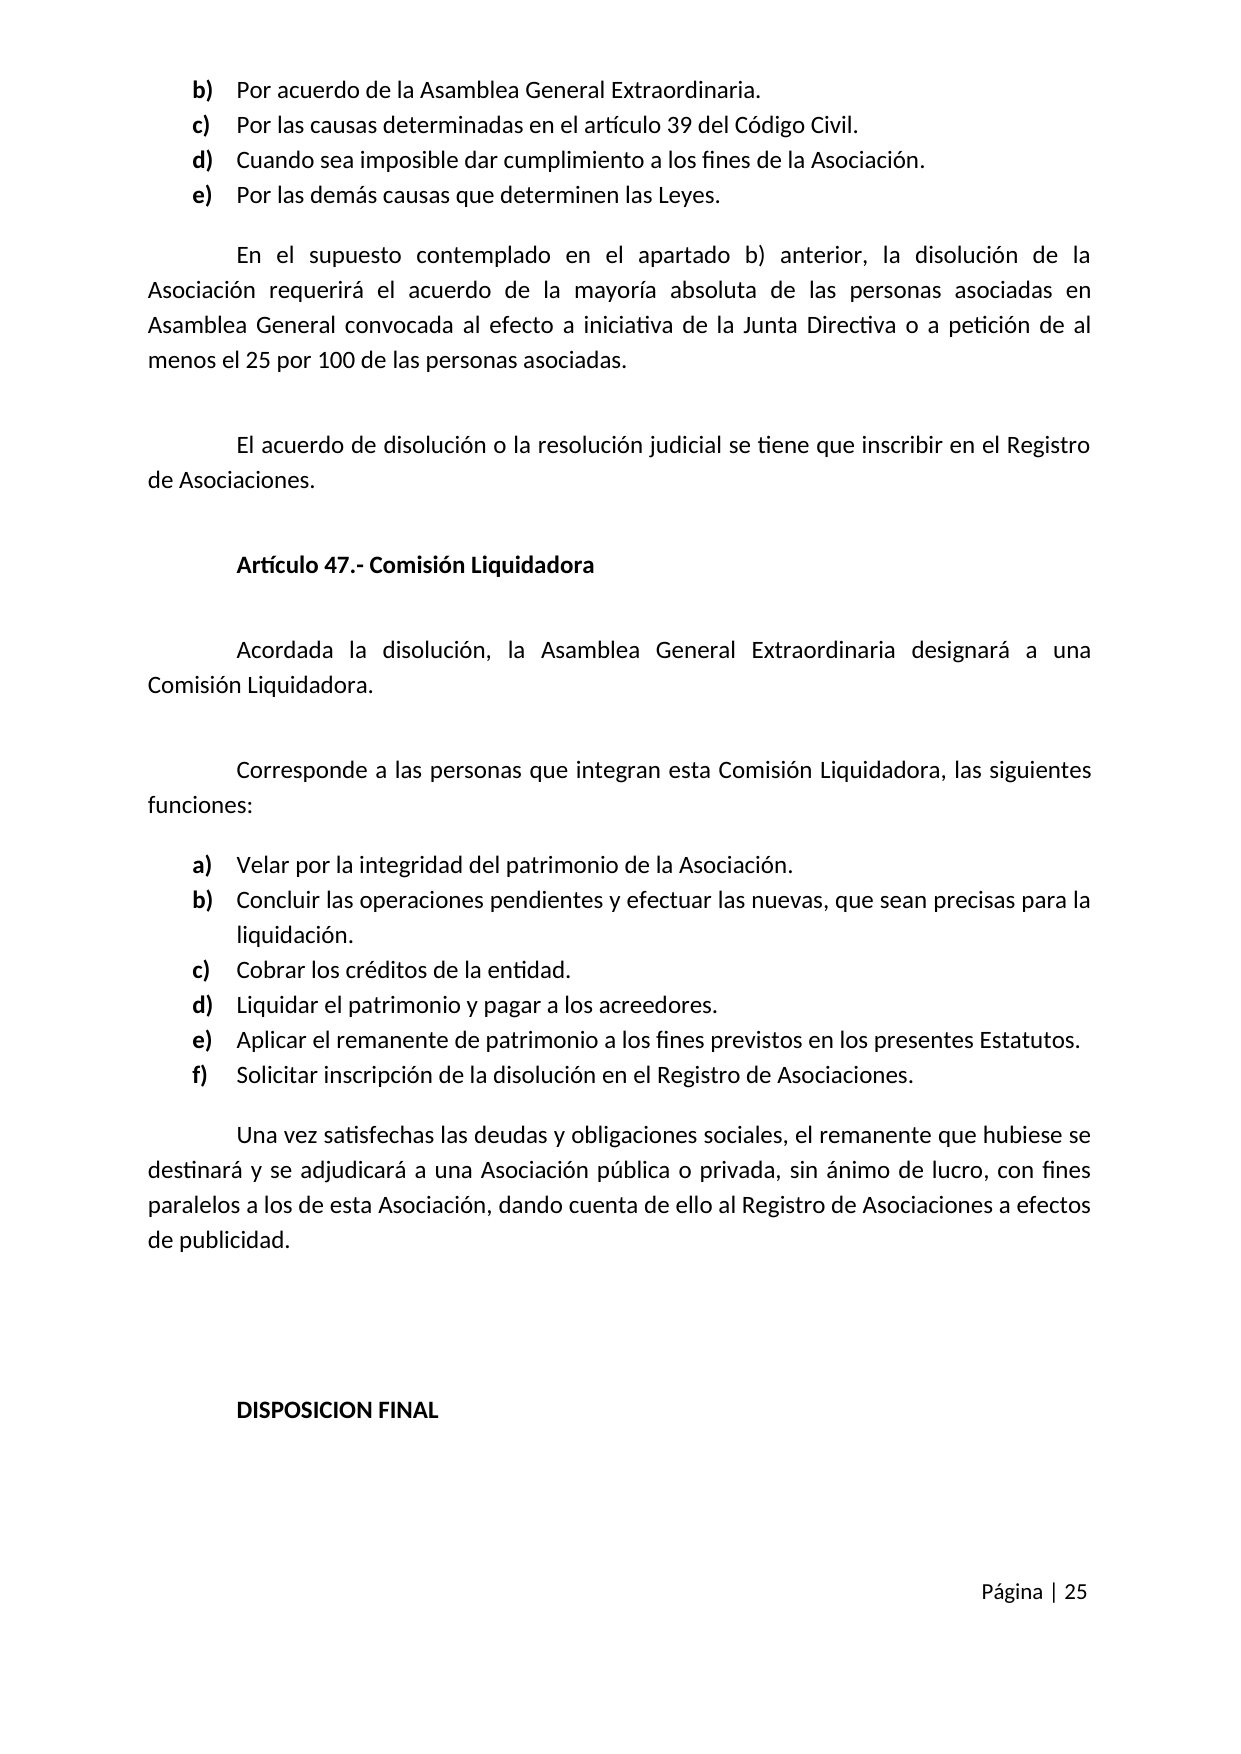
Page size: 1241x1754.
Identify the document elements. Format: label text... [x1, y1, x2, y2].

list Cobrar los créditos de la entidad. [192, 954, 1092, 984]
text Artículo 47.- Comisión Liquidadora [236, 549, 1092, 579]
list Por las demás causas que determinen las Leyes. [192, 179, 1092, 209]
list Aplicar el remanente de patrimonio a los fines previstos en los presentes Estatutos. [192, 1024, 1092, 1054]
text En el supuesto contemplado en el apartado b) anterior, la disolución de la Asociación requerirá el acuerdo de la mayoría absoluta de las personas asociadas en Asamblea General convocada al efecto a iniciativa de la Junta Directiva o a petición de al menos el 25 por 100 de las personas asociadas. [148, 239, 1092, 374]
list Solicitar inscripción de la disolución en el Registro de Asociaciones. [192, 1059, 1092, 1089]
text Acordada la disolución, la Asamblea General Extraordinaria designará a una Comisión Liquidadora. [148, 634, 1092, 699]
list Una vez satisfechas las deudas y obligaciones sociales, el remanente que hubiese se destinará y se adjudicará a una Asociación pública o privada, sin ánimo de lucro, con fines paralelos a los de esta Asociación, dando cuenta de ello al Registro de Asociaciones a efectos de publicidad. [148, 1119, 1092, 1254]
list Cuando sea imposible dar cumplimiento a los fines de la Asociación. [192, 144, 1092, 174]
text Corresponde a las personas que integran esta Comisión Liquidadora, las siguientes funciones: [148, 754, 1092, 819]
text DISPOSICION FINAL [236, 1394, 1092, 1424]
list Velar por la integridad del patrimonio de la Asociación. [192, 849, 1092, 879]
list Liquidar el patrimonio y pagar a los acreedores. [192, 989, 1092, 1019]
list Por las causas determinadas en el artículo 39 del Código Civil. [192, 109, 1092, 139]
list Concluir las operaciones pendientes y efectuar las nuevas, que sean precisas para la liquidación. [192, 884, 1092, 949]
list Por acuerdo de la Asamblea General Extraordinaria. [192, 74, 1092, 104]
text El acuerdo de disolución o la resolución judicial se tiene que inscribir en el Registro de Asociaciones. [148, 429, 1092, 494]
